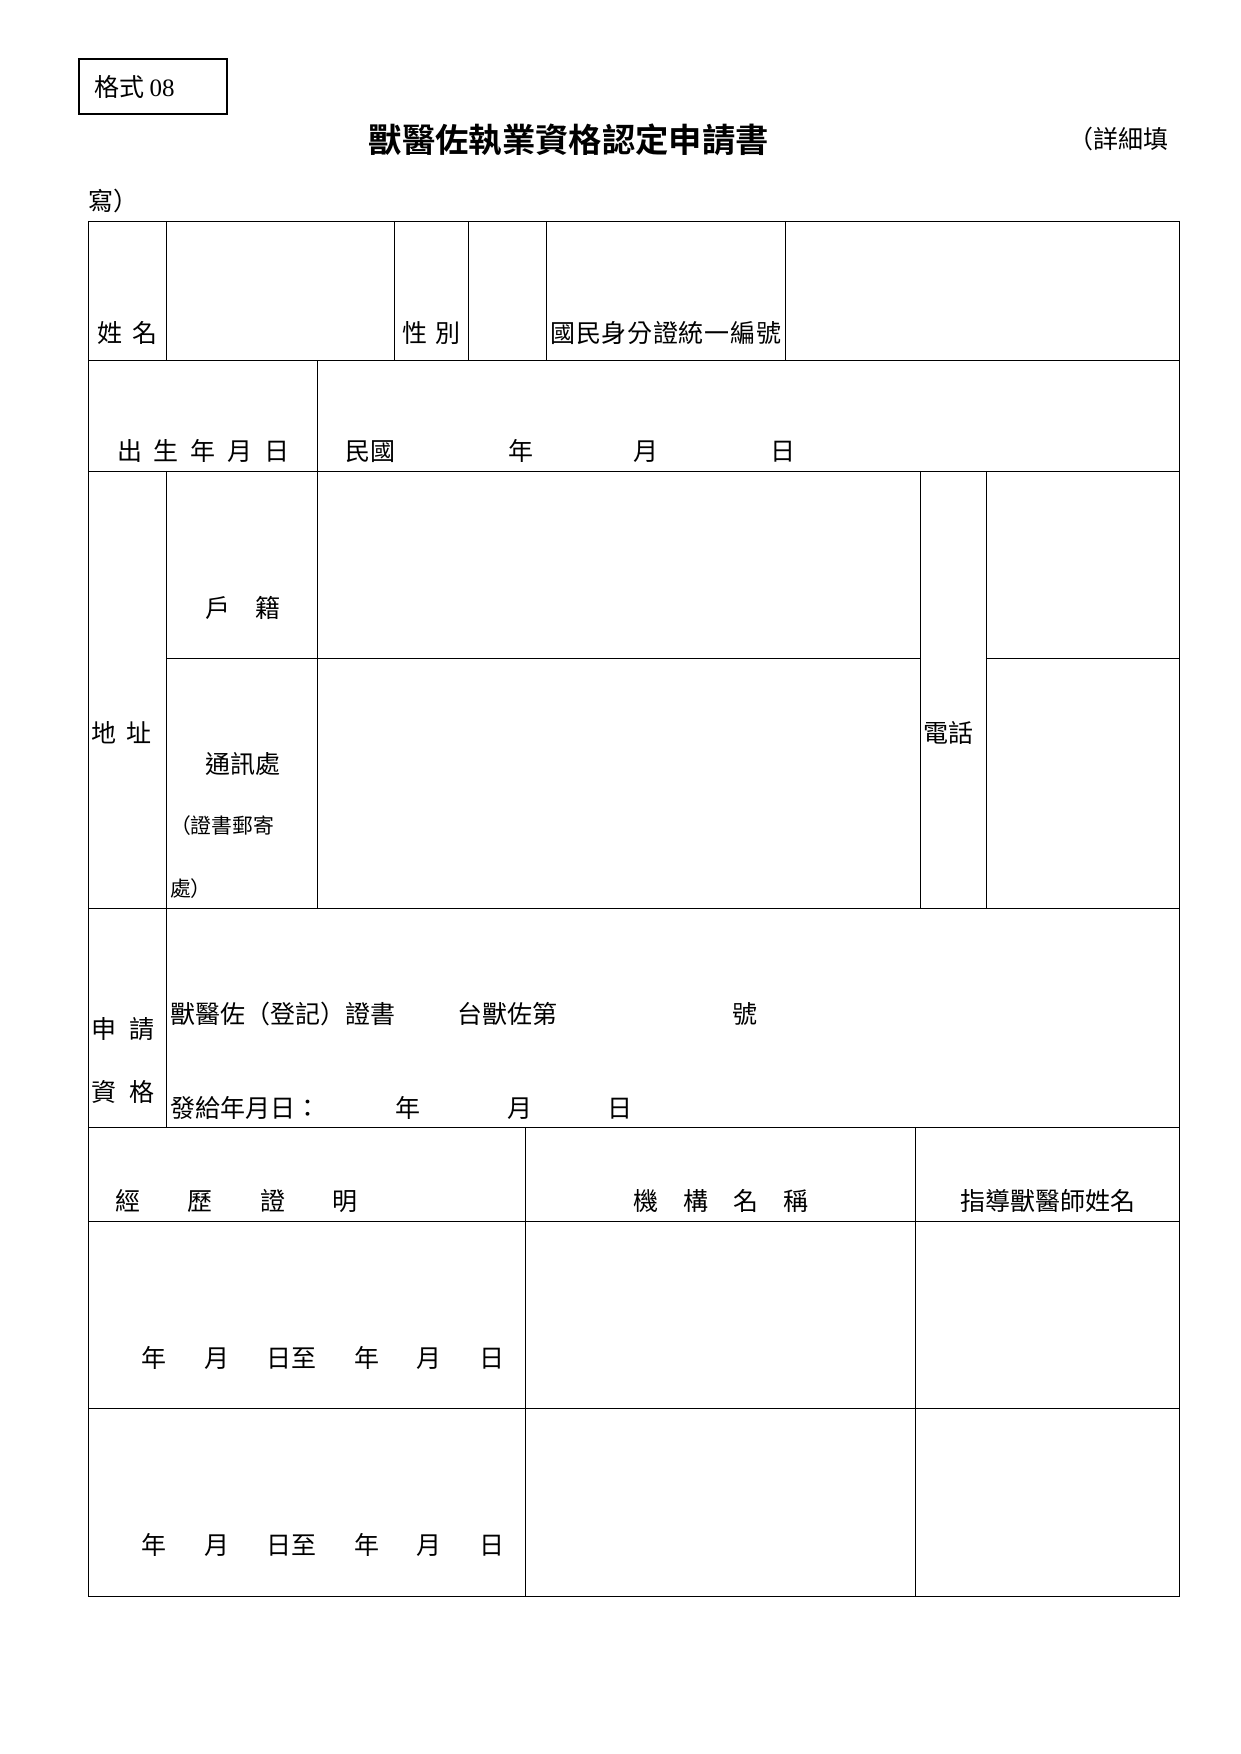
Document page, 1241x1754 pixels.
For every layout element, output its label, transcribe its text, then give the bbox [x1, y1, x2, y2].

table_cell 申 請資 格 [89, 909, 166, 1127]
text 獸醫佐執業資格認定申請書 （詳細填寫） [89, 96, 1198, 221]
text 獸醫佐執業資格認定申請書 （詳細填寫） [80, 60, 226, 113]
table_cell [526, 1409, 915, 1596]
table_cell 經歷證明 [89, 1128, 525, 1221]
table_cell 通訊處 （證書郵寄處） [167, 659, 317, 908]
table_cell [526, 1222, 915, 1408]
table_header [469, 222, 546, 360]
table_cell 年 月 日至 年 月 日 [89, 1222, 525, 1408]
table_cell [987, 472, 1179, 658]
table_cell [916, 1409, 1179, 1596]
table_cell 出生年月日 [89, 361, 317, 471]
table_header 姓名 [89, 222, 166, 360]
table_cell 地址 [89, 472, 166, 908]
table_cell 獸醫佐（登記）證書 台獸佐第 號 發給年月日： 年 月 日 [167, 909, 1179, 1127]
table_cell [987, 659, 1179, 908]
table_header [786, 222, 1179, 360]
table_cell 指導獸醫師姓名 [916, 1128, 1179, 1221]
table_cell 戶 籍 [167, 472, 317, 658]
text 格式08 [94, 67, 211, 103]
table_cell 年 月 日至 年 月 日 [89, 1409, 525, 1596]
table_header [167, 222, 394, 360]
table_cell [916, 1222, 1179, 1408]
table_header 性別 [395, 222, 468, 360]
table_cell 機 構 名 稱 [526, 1128, 915, 1221]
table_cell 電話 [921, 472, 986, 908]
table_cell [318, 472, 920, 658]
table_cell [318, 659, 920, 908]
table_header 國民身分證統一編號 [547, 222, 785, 360]
table_cell 民國 年 月 日 [318, 361, 1179, 471]
